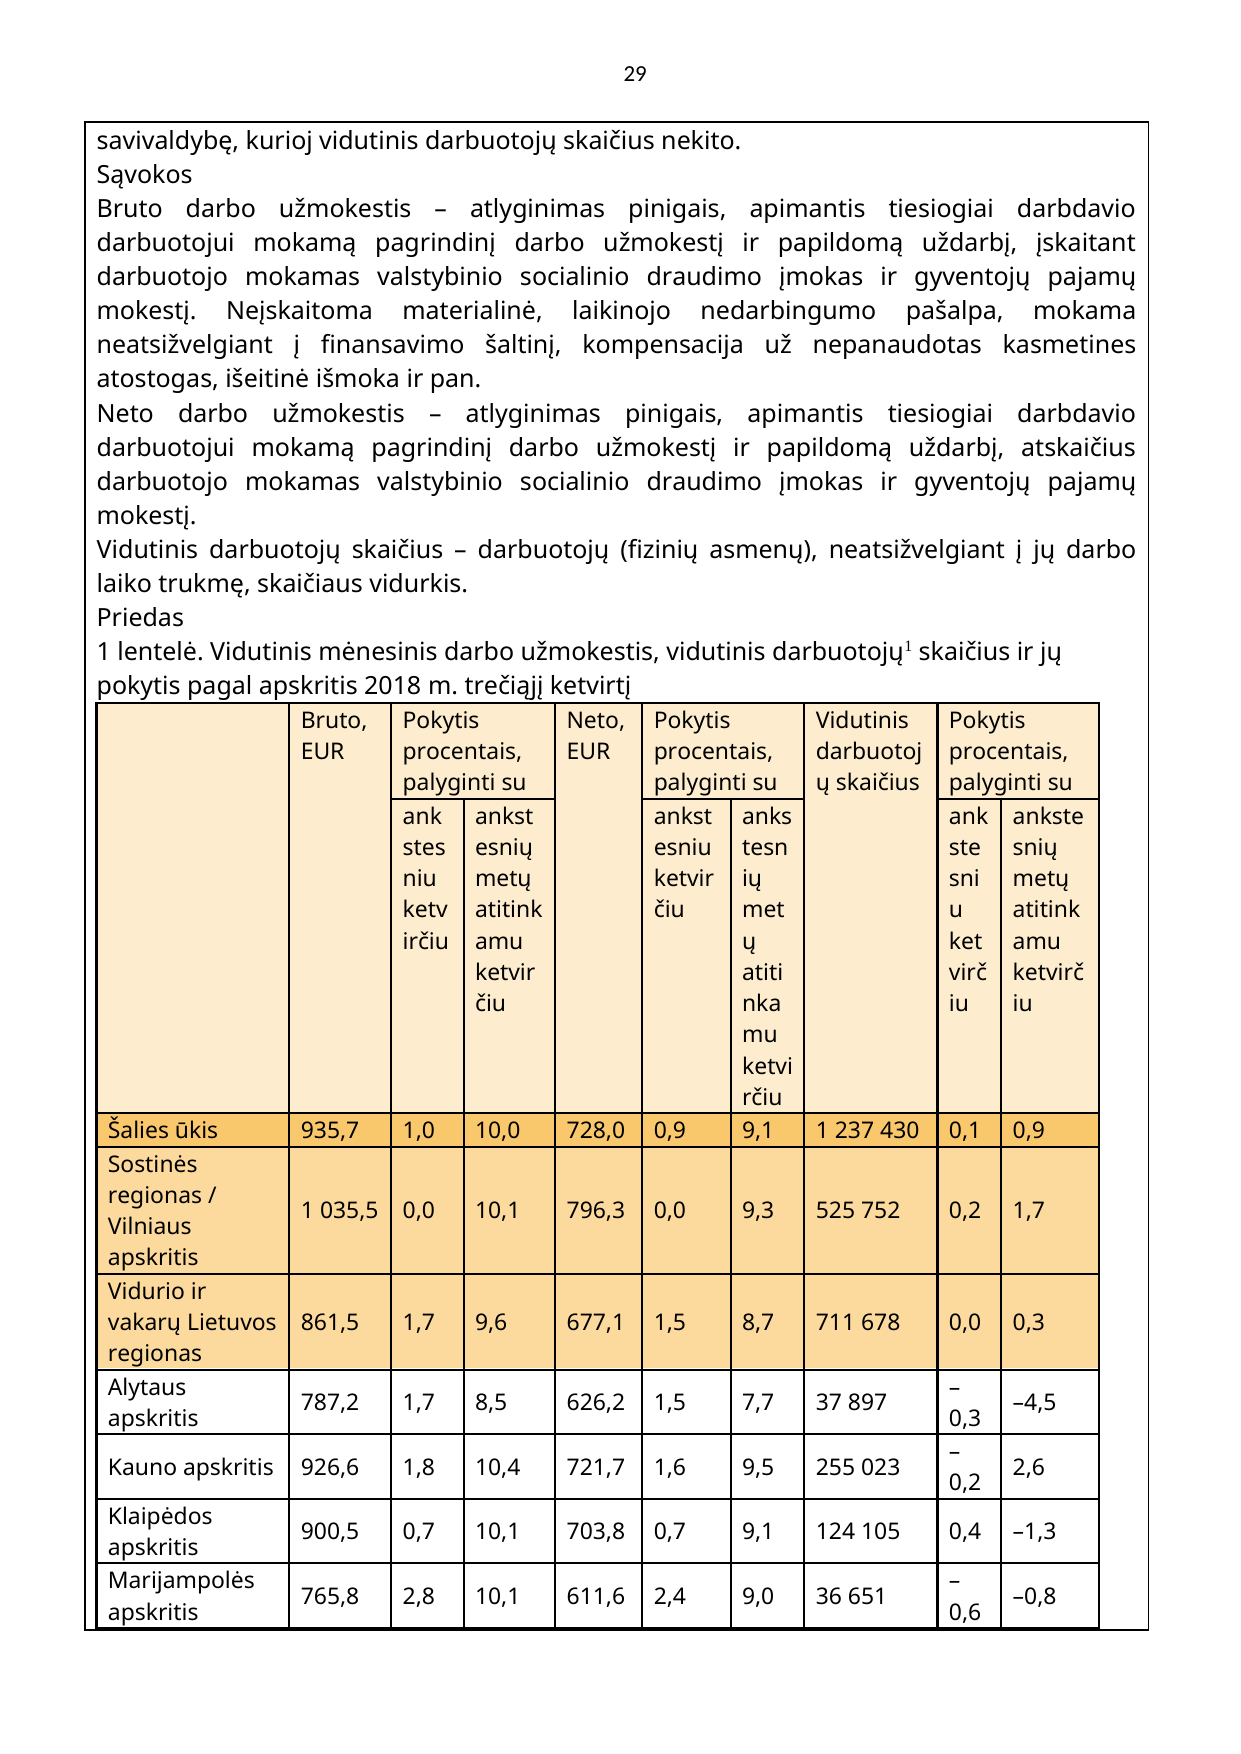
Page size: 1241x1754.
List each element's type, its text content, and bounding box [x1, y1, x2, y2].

table_cell 9,1 [732, 1500, 803, 1562]
table_cell ankstesniu ketvirčiu [392, 800, 463, 1112]
table_cell 721,7 [556, 1435, 641, 1498]
table_cell 7,7 [732, 1371, 803, 1433]
table_cell 8,7 [732, 1275, 803, 1368]
table_cell 1,7 [392, 1371, 463, 1433]
table_cell ankstesniu ketvirčiu [939, 800, 1000, 1112]
table_cell Klaipėdos apskritis [98, 1500, 288, 1562]
table_cell 9,1 [732, 1114, 803, 1146]
table_cell 1 237 430 [805, 1114, 936, 1146]
table_cell 787,2 [290, 1371, 390, 1433]
table_cell 703,8 [556, 1500, 641, 1562]
table_cell 926,6 [290, 1435, 390, 1498]
table_cell 10,1 [465, 1564, 554, 1627]
table_cell –4,5 [1002, 1371, 1098, 1433]
table_header Vidutinis darbuotojų skaičius [805, 704, 936, 1112]
table_header Pokytis procentais, palyginti su [643, 704, 803, 798]
table_cell 36 651 [805, 1564, 936, 1627]
table_cell 0,9 [643, 1114, 730, 1146]
table_cell 1,5 [643, 1371, 730, 1433]
table_cell –0,6 [939, 1564, 1000, 1627]
table_cell 677,1 [556, 1275, 641, 1368]
table_cell 37 897 [805, 1371, 936, 1433]
table_header Bruto, EUR [290, 704, 390, 1112]
table_cell 611,6 [556, 1564, 641, 1627]
table_cell 1,5 [643, 1275, 730, 1368]
table_cell 10,1 [465, 1148, 554, 1273]
table_cell 2,8 [392, 1564, 463, 1627]
table_cell 10,4 [465, 1435, 554, 1498]
table_cell ankstesniu ketvirčiu [643, 800, 730, 1112]
table_cell 711 678 [805, 1275, 936, 1368]
table_cell 900,5 [290, 1500, 390, 1562]
table_cell Šalies ūkis [98, 1114, 288, 1146]
table_cell 0,1 [939, 1114, 1000, 1146]
table_cell 0,3 [1002, 1275, 1098, 1368]
table_header [98, 704, 288, 1112]
table_cell 0,0 [939, 1275, 1000, 1368]
table_cell 1 035,5 [290, 1148, 390, 1273]
table_cell –0,3 [939, 1371, 1000, 1433]
table_cell 124 105 [805, 1500, 936, 1562]
table_cell 728,0 [556, 1114, 641, 1146]
table_cell 9,5 [732, 1435, 803, 1498]
table_cell ankstesnių metų atitinkamu ketvirčiu [1002, 800, 1098, 1112]
table_header Neto, EUR [556, 704, 641, 1112]
table_cell 765,8 [290, 1564, 390, 1627]
table_cell 525 752 [805, 1148, 936, 1273]
table_cell 0,2 [939, 1148, 1000, 1273]
table_cell 796,3 [556, 1148, 641, 1273]
table_cell –1,3 [1002, 1500, 1098, 1562]
table_cell 2,6 [1002, 1435, 1098, 1498]
table_cell 10,0 [465, 1114, 554, 1146]
table_cell ankstesnių metų atitinkamu ketvirčiu [732, 800, 803, 1112]
table_cell 1,8 [392, 1435, 463, 1498]
table_cell Alytaus apskritis [98, 1371, 288, 1433]
table_cell 1,6 [643, 1435, 730, 1498]
table_cell Kauno apskritis [98, 1435, 288, 1498]
table_cell 10,1 [465, 1500, 554, 1562]
table_cell 9,0 [732, 1564, 803, 1627]
table_cell Marijampolės apskritis [98, 1564, 288, 1627]
table_cell 2,4 [643, 1564, 730, 1627]
table_cell Sostinės regionas / Vilniaus apskritis [98, 1148, 288, 1273]
table_cell 1,7 [392, 1275, 463, 1368]
table_cell 935,7 [290, 1114, 390, 1146]
table_cell 0,0 [643, 1148, 730, 1273]
table_header Pokytis procentais, palyginti su [939, 704, 1098, 798]
table_cell ankstesnių metų atitinkamu ketvirčiu [465, 800, 554, 1112]
table_cell 9,6 [465, 1275, 554, 1368]
table_cell 0,7 [392, 1500, 463, 1562]
table_cell 0,0 [392, 1148, 463, 1273]
table_cell Vidurio ir vakarų Lietuvos regionas [98, 1275, 288, 1368]
table_cell –0,8 [1002, 1564, 1098, 1627]
table_cell 0,9 [1002, 1114, 1098, 1146]
table_cell 9,3 [732, 1148, 803, 1273]
table_cell 0,4 [939, 1500, 1000, 1562]
table_cell 255 023 [805, 1435, 936, 1498]
table_cell 861,5 [290, 1275, 390, 1368]
table_cell 9 pav. Registruotų bedarbių ir darbingo amžiaus gyventojų santykis 2011–2018 metais, proc. Šaltinis: Statistikos departamentas prie Lietuvos Respublikos Vyriausybės, 2018 Nedarbo lygis – tai bedarbių ir darbingo amžiaus gyventojų santykis. Alytaus rajone 2018 metais nedarbas sudarė 10.6 procento, kai šalies vidurkis – 8,7 procento. 2019 m. sausio 1 d. šalyje buvo registruota 154,4 tūkst. Bedarbių. Gruodžio mėnesį Užimtumo tarnybos informacinėje sistemoje buvo registruota 17,9 tūkst. darbo pasiūlymų. Į šalies klientų aptarnavimo skyrius per mėnesį kreipėsi 19,7 tūkst. darbo neturinčių asmenų. Žvelgiant į nedarbo dinamiką, situacija nuo 2013 m. gerėja ir nedarbo lygis mažėja visoje apskrityje. Nedarbo lygis, lyginant su kaimyninėmis savivaldybėmis, remiantis statistikos duomenimis 2018 m. Druskininkų savivaldybėje – 9,6 %, Lazdijų rajono savivaldybėje – 15,4 %, Varėnos rajono savivaldybėje – 10,5 %, Alytaus miesto savivaldybėje – 9,5 %. Alytaus rajono savivaldybėje labiausiai mažėjo nedarbas lyginant apskrities savivaldybes ir nuo 2016 m. (13,1 %) jis sumažėjo 18 %. 2018 m. Alytaus rajone bedarbių skaičius lyginant su 2017 m. sumažėjo 336, tai sudaro 19 %. Alytaus rajono savivaldybė yra žiedinė savivaldybė, o situaciją jos darbo rinkoje stipriai įtakoja tendencijos Alytaus miesto ūkyje ir darbo rinkoje. Bankrutavus stambiosioms Alytaus miesto pramonės įmonėms, kur dirbo nemaža dalis rajono gyventojų, jie neteko darbo. Pastaruosius keletą metų situacija Alytaus regiono darbo rinkoje, o ypač Alytaus rajone gerėja. Nedarbas Alytaus rajone mažėja didesniais tempais nei regione ir šalyje. Nedarbas Alytaus raj. savivaldybėje nuo 2018 m. pradžios sumažėjo 3,5 proc. punkto, nors ir išlieka aukštesnis už šalies vidurkį. Mažėja ilgalaikių bedarbių. Per metus jų lyginamoji dalis sumažėjo beveik 5 proc. Situacija gerėja ir dėka glaudesnio darbo biržos ir savivaldybės bendradarbiavimo, integruojant socialinės paramos gavėjus į darbo rinką. Socialinės paramos gavėjų skaičius pastaraisiais metais stipriai sumažėjo, o tai didina rajono gyventojų motyvaciją aktyviau ieškoti darbo. Alytaus rajono darbdaviai noriai naudojasi darbo biržos programomis. Kasmet į aktyvias darbo rinkos priemones nukreipiama apie 700 rajono gyventojų. Per 2018 m. užimtumo tarnyba ( buvusi darbo birža ) įdarbino - 1431 bedarbių, iš jų 1234 nuolatiniam darbui ir 197 terminuotam. Pažymėtina kad Alytaus regiono bedarbius neskatina įsidarbinti žemesnis nei vidutinis šalyje darbo užmokestis. Rajono gyventojų galimybes įsidarbinti riboja ir nuvykimo į darbą iš kaimiškų vietovių problema. Įtakos nedarbo mastui turi spartus gyventojų senėjimas ir mažėjantis darbingo amžiaus asmenų skaičius. Užimtumo tarnyboje šiuo metu registruota 270 jaunų iki 29 m. amžiaus (14,6 proc.), o vyresnių nei 50 metų - 808 (44 proc.) bedarbių. Alytaus rajono savivaldybė Šaltinis : Lietuvos užimtumo tarnyba http://uzt.lt/darbo-rinka/, 2019 4. Darbo užmokestis apskrityse ir savivaldybėse Bruto darbo užmokestis1 2018 m. trečiąjį ketvirtį daugiausia ūgtelėjo Panevėžio apskrityje. Vidutinis mėnesinis bruto darbo užmokestis šalies ūkyje (be individualiųjų įmonių) 2018 m. trečiąjį ketvirtį Sostinės regione buvo 1 035,5 EUR ir, palyginti su 2018 m. antruoju ketvirčiu, beveik nepakito (ankstesnį ketvirtį buvo 1 035 EUR), Vidurio ir vakarų Lietuvos regione bruto darbo užmokestis sudarė 861,5 EUR ir padidėjo 1,7 proc., praneša Lietuvos statistikos departamentas. Bruto darbo užmokesčio atotrūkis tarp abiejų regionų 2018 m. trečiąjį ketvirtį buvo 174 EUR (sumažėjo 14,3 EUR). Vidutinis mėnesinis bruto darbo užmokestis šalies ūkyje 2018 m. trečiąjį ketvirtį padidėjo visose apskrityse, daugiausia – 3 proc. – Panevėžio apskrityje. 2018 m. trečiąjį ketvirtį didžiausią – 1 035,5 EUR – bruto darbo užmokestį gavo Vilniaus apskrities įmonių, įstaigų ir organizacijų darbuotojai. Mažiausiai – 754 EUR – uždirbo Tauragės apskrities darbuotojai. Darbo užmokesčio padidėjimą 2018 m. trečiąjį ketvirtį lėmė sezoniškumas, didesnės darbų apimtys, nuo 2018 m. gegužės 1 d. padidintas darbo užmokestis sveikatos priežiūros įstaigų darbuotojams (gydytojams ir slaugytojams) ir kitos priežastys. Vidutinis mėnesinis neto darbo užmokestis per ketvirtį kito panašiai kaip ir bruto, labiausiai – 2,6 proc. – padidėjo Panevėžio apskrityje. Vidutinis mėnesinis bruto darbo užmokestis1 ir jo pokytis pagal apskritis 2018 m. trečiąjį ketvirtį ________________________________ 1 Be individualiųjų įmonių. Per metus labiausiai darbo užmokestis padidėjo Kauno apskrityje Per metus (2018 m. trečiąjį ketvirtį, palyginti su 2017 m. trečiuoju ketvirčiu) vidutinis mėnesinis bruto darbo užmokestis Sostinės regione augo sparčiau nei Vidurio ir vakarų Lietuvos regione (atitinkamai 10,1 ir 9,6 proc.). Vidutinis mėnesinis bruto darbo užmokestis per metus padidėjo visose apskrityse, labiausiai – 10,4 proc. – Kauno apskrityje. Kitose apskrityse vidutinis mėnesinis bruto darbo užmokestis per metus didėjo nuo 7 iki 10,1 proc. Vidutinis mėnesinis neto darbo užmokestis, palyginti su praėjusių metų trečiuoju ketvirčiu, augo visose apskrityse – nuo 6,4 iki 9,5 proc. Darbo užmokesčio augimui per metus įtakos turėjo 2018 m. sausio 1 d. padidinta minimalioji mėnesinė alga, nuo 2018 m. gegužės 1 d. padidintas darbo užmokestis sveikatos priežiūros įstaigų darbuotojams (gydytojams ir slaugytojams) ir kitos priežastys. Bruto darbo užmokestis trečiąjį ketvirtį augo beveik visose savivaldybėse Vidutinis mėnesinis bruto darbo užmokestis 2018 m. trečiąjį ketvirtį, palyginti su ankstesniu ketvirčiu, padidėjo daugumoje (54) savivaldybių – nuo 0,4 proc. iki 6,7 proc., tik Utenos rajono savivaldybėje jis beveik nepakito. Bruto darbo užmokestis sumažėjo Vilniaus miesto ir Visagino (po 0,1 proc.), Klaipėdos rajono (0,3 proc.), Jonavos rajono (1,5 proc.) ir Neringos (1,7 proc.) savivaldybėse. 2018 m. trečiąjį ketvirtį didžiausią bruto darbo užmokestį – 1 067,9 EUR – gavo Vilniaus miesto savivaldybės įmonių, įstaigų ir organizacijų darbuotojai. Šioje savivaldybėje vidutinis mėnesinis bruto darbo užmokestis 132,2 EUR viršijo šalies ūkio vidurkį. Mažiausiai (646,9 EUR) uždirbo Kalvarijos savivaldybės įmonių, įstaigų ir organizacijų darbuotojai, jų bruto darbo užmokestis buvo 1,7 karto mažesnis nei Vilniaus miesto savivaldybės (atotrūkis sudarė 421 EUR). Per metus (2018 m. trečiąjį ketvirtį, palyginti su 2017 m. trečiuoju ketvirčiu) vidutinis mėnesinis bruto darbo užmokestis padidėjo visose savivaldybėse – nuo 0,3 proc. Ignalinos rajono iki 14,7 proc. Neringos, išskyrus Pagėgių savivaldybę, kurioje vidutinis mėnesinis bruto darbo užmokestis sumažėjo 0,9 proc. Vidutinis darbuotojų skaičius trečiąjį ketvirtį daugelyje apskričių augo. Vidutinis darbuotojų skaičius šalies ūkyje 2018 m. trečiąjį ketvirtį, palyginti su 2018 m. antruoju ketvirčiu, Sostinės regione padidėjo 0,2 proc., Vidurio ir vakarų Lietuvos regione beveik nepakito, Vidutinis darbuotojų skaičius per ketvirtį išaugo 6 apskrityse nuo 0,1 iki 0,4 proc., likusiose apskrityse – sumažėjo nuo 0,2 iki 0,6 proc. 2018 m. trečiąjį ketvirtį vidutinis darbuotojų skaičius padidėjo 32 savivaldybėse – nuo 0,1 iki 15,8 proc., kitose – sumažėjo nuo 0,1 iki 1,9 proc. Raseinių savivaldybėje vidutinis darbuotojų skaičius beveik nepakito. Per metus (2018 m. trečiąjį ketvirtį, palyginti su 2017 m. trečiuoju ketvirčiu) vidutinis darbuotojų skaičius Sostinės regione išaugo 1,7 proc., Vidurio ir vakarų Lietuvos regione – 0,3 proc. Vidutinis darbuotojų skaičius per metus išaugo keturiose apskrityse (Telšių, Vilniaus, Šiaulių ir Kauno) – nuo 0,3 iki 2,6 proc., kitose apskrityse vidutinis darbuotojų skaičius sumažėjo nuo 0,6 iki 4,9 proc. Per metus vidutinis darbuotojų skaičius padidėjo 24 savivaldybėse, labiausiai – 9,2 proc. – Jurbarko rajono savivaldybėje, likusiose sumažėjo, išskyrus Panevėžio rajono savivaldybę, kurioj vidutinis darbuotojų skaičius nekito. Sąvokos Bruto darbo užmokestis – atlyginimas pinigais, apimantis tiesiogiai darbdavio darbuotojui mokamą pagrindinį darbo užmokestį ir papildomą uždarbį, įskaitant darbuotojo mokamas valstybinio socialinio draudimo įmokas ir gyventojų pajamų mokestį. Neįskaitoma materialinė, laikinojo nedarbingumo pašalpa, mokama neatsižvelgiant į finansavimo šaltinį, kompensacija už nepanaudotas kasmetines atostogas, išeitinė išmoka ir pan. Neto darbo užmokestis – atlyginimas pinigais, apimantis tiesiogiai darbdavio darbuotojui mokamą pagrindinį darbo užmokestį ir papildomą uždarbį, atskaičius darbuotojo mokamas valstybinio socialinio draudimo įmokas ir gyventojų pajamų mokestį. Vidutinis darbuotojų skaičius – darbuotojų (fizinių asmenų), neatsižvelgiant į jų darbo laiko trukmę, skaičiaus vidurkis. Priedas 1 lentelė. Vidutinis mėnesinis darbo užmokestis, vidutinis darbuotojų1 skaičius ir jų pokytis pagal apskritis 2018 m. trečiąjį ketvirtį ________________________________ 1 Be individualiųjų įmonių. 2 lentelė. Vidutinis mėnesinis darbo užmokestis, vidutinis darbuotojų1 skaičius ir jų pokytis pagal savivaldybes 2018 m. trečiąjį ketvirtį ________________________________ 1 Be individualiųjų įmonių. 2 Reikšmių eilutė surūšiuota mažėjančia tvarka. Vidutinis darbuotojų skaičius 2018 m. trečiąjį ketvirtį padidėjo Vidutinis darbuotojų skaičius šalies ūkyje 2018 m. trečiąjį ketvirtį, palyginti su antruoju, padidėjo 3,8 tūkst. (0,1 proc.). Tai lėmė padidėjęs darbuotojų skaičius beveik visose apskrityse: nuo 0,4 proc. Klaipėdos iki 0,1 proc. Tauragės. Tačiau Alytaus apskrityje vidutinis darbuotojų skaičius sumažėjo 0,3 proc. 13 pav. Vidutinis mėnesinis bruto darbo užmokestis Alytaus regiono savivaldybėse, Eur Šaltinis: Statistikos departamentas prie Lietuvos Respublikos Vyriausybės, 2018 Nepaisant spartaus darbo užmokesčio augimo, jis išlieka 3–4 kartus mažesnis nei vidutiniškai ES. Tai lemia žemas darbo našumas, vienos mažiausių ES vienetinės darbo sąnaudos, žemas kainų lygis. Alytaus rajono savivaldybėje vidutinis mėnesinis bruto darbo užmokestis 2018 m. III ketv. buvo 779 Eur, t. y. 84 Eur (12 proc.) daugiau negu 2017 m., tačiau 72 Eur mažiau negu Lietuvos vidurkis 2017 metais. Lyginant visas Alytaus regiono savivaldybes, akivaizdžiai pastebima, kad už Alytaus rajone dirbančius darbuotojus mažiau uždirbo Lazdijų ir Varėnos rajonuose ir Druskininkuose dirbantys asmenys (žr. 13 pav.). Ta pati tendencija išlieka ir 2018 m. III ketvirtyje. 5. Socialinė apsauga. Siekiant sudaryti sąlygas asmeniui (šeimai) ugdyti ir stiprinti gebėjimus ir galimybes savarankiškai spręsti savo socialines problemas, palaikyti socialinius ryšius su visuomene, taip pat padėti įveikti socialinę atskirtį, savivaldybė vykdo valstybines (valstybės perduotas savivaldybėms) ir savarankiškąsias savivaldybės socialinės paramos funkcijas: skiriant ir mokant įvairias socialines išmokas bei organizuojant socialinių paslaugų teikimą. 2018 m. socialinei paramai skirta 8,4 mln. Eur. Socialinės išmokos. 2018 metais išmokėta 7,3 mln. Eur įvairių socialinių išmokų 4465 asmenų. Daugiausia lėšų skirta šalpos išmokų gavėjams (3,5 mln. Eur) ir išmokoms vaikams (2,3 mln. Eur) . Vienkartinė piniginė parama. 2018 metais iš savivaldybės biudžeto lėšų 128,1 tūkst. Eur skirta šeimoms, dėl įvairių priežasčių (gaisro, stichinės nelaimės, ligos ir pan.) patekusioms į sunkią materialinę padėtį. Piniginė parama, atsižvelgiant į savivaldybės ir seniūnijų Piniginės socialinės paramos teikimo komisijų siūlymus, suteikta 798 šeimoms. Buvo remiami ir gerai besimokantys rajono studentai bei mokiniai. 2018 m. paramą gavo 19 aukštosiose bei profesinėse mokyklose besimokantys jaunuoliai. Iš viso studentams ir mokiniams išmokėta 7 tūkst. Eur. Socialinės paslaugos 5 lentelė Duomenys apie suteiktas socialines paslaugas 2018 metais 2018 m. socialinės paslaugos suteiktos 4893 asmenims, išlaidos 1,1 mln. Eur. Daugiausia lėšų (569,9 tūkst. Eur) panaudota senyvo amžiaus asmenų ir neįgaliųjų socialinei globai stacionariose socialinės globos įstaigose, t. y. Miroslavo globos namuose, Pivašiūnų globos namuose, Rumbonių parapijos grupinio gyvenimo namuose, kitų savivaldybių ar valstybės globos namuose, finansuoti. Šiose įstaigose 2018 m. gyveno ir gavo socialinės globos paslaugas 138 asmenys. 86 senyvo amžiaus asmenims bei neįgaliesiems buvo teikiamos socialinės priežiūros paslaugos ir integrali pagalba (dienos socialinė globa ir slauga) jų namuose. Išlaidos pagalbai į namus ir integraliai pagalbai 104,6 tūkst. Eur. 54 rajono žmonės su negalia pasinaudojo specialaus transporto paslaugomis. Jie buvo vežami į gydymo, reabilitacijos įstaigas, kultūros, sporto renginius. Alytaus rajone vykdoma Būsto pritaikymo žmonėms su negalia programa. 2018 m. būstai pritaikyti 6 neįgaliems rajono gyventojams. Šiam tikslui skirta 18,7 tūkst. Eur (13,8 tūkst. Eur iš valstybės biudžeto, 4,9 tūkst. Eur iš savivaldybės biudžetų lėšų). Neįgalieji, turintys specialiųjų poreikių, buvo aprūpinti techninės pagalbos priemonėmis. 2018 m. tokia pagalba buvo suteikta 46 asmenims. Šeimoms, patyrusioms socialinę riziką, teikiamos socialinės priežiūros paslaugos. 2018 m. socialinės paslaugos suteiktos 123 šeimoms. Įgyvendindama Europos pagalbos labiausiai skurstantiems asmenims fondo nuostatas, savivaldybės administracija organizavo maisto produktų išdalijimą labiausiai nepasiturintiems asmenims. Paramą maisto produktais gavo 3216 rajono gyventojų. Savivaldybės administracija vykdo socialinės reabilitacijos paslaugų neįgaliesiems bendruomenėje projektų (toliau – projektai) administravimo funkciją. 2018 metais savivaldybės administracija organizavo projektų vertinimą bei atranką, skyrė lėšų ir finansavo projektus, kontroliavo projektų įgyvendinimą. Finansuoti 4 projektai, projektams įgyvendinti skirta 49,3 tūkst. Eur (41,1 tūkst. Eur valstybės biudžeto lėšos, 8,2 tūkst. Eur savivaldybės biudžeto lėšos). 2018 m. Alytaus rajono savivaldybės biudžeto lėšomis organizuotos asmeninės higienos ir priežiūros (dušo, skalbimo) paslaugos. Šias paslaugas rajono gyventojams teikė 13 vietos bendruomenių, paslaugomis pasinaudojo 895 asmenys, neturintys galimybių savo namuose naudotis dušu ir (ar) skalbykle. Šiam tikslui panaudota 27,5 tūkst. Eur savivaldybės biudžeto lėšų. 6. Sveikatos apsauga. Siekiant užtikrinti kokybišką Alytaus rajono savivaldybės gyventojų asmens ir visuomenės sveikatos priežiūrą, sveikatos politikos įgyvendinimas vykdomas savivaldybės lygiu. Siekiama efektyviai formuoti sveikatos priežiūros sistemą, gerinant sveikatos priežiūros paslaugų praeinamumą, kokybę ir pacientų saugą, tikslingai paskirstant lėšas asmens ir visuomenės sveikatos priežiūrai, siekiant mažinti sveikatos netolygumus rajone. Pagrindiniai tikslai – gyventojų sveikatos stiprinimas, mirtingumo mažinimas, gyvenimo kokybės gerinimas ir sveikatos santykių teisumas. Visi gyventojai turi teisę siekti kuo aukštesnio savo sveikatos lygio, tiesiogiai įtakojančio ne tik individo, bet ir artimos aplinkos ir net valstybės gerbuvį. Be galo svarbu mažinti išvengiamo mirtingumo (mirtingumą, nulemtą ligų ar būklių, kurių galima išvengti) mąstus, taikant žinomas ir efektyvias prevencines, diagnostikos ir / ar gydymo priemones, kurios kasmet tobulėja. Visuomenės sveikatos stebėsenos duomenys leidžia stebėti, kokia esama gyventojų sveikatos ir sveikatą lemiančių veiksnių situacija savivaldybėje, įvertinant ją, Lietuvos sveikatos programos tikslų ir uždavinių įgyvendinimo kontekste, ir kokių intervencijų / priemonių reikia imtis, siekiant stiprinti savivaldybės gyventojų sveikatą ir mažinti sveikatos netolygumus. Pagrindinių rodiklių sąrašo analizė ir interpretavimas („Šviesoforo“kūrimas) kasmet atliekamas lyginant praėjusių metų Alytaus rajono savivaldybės gyventojų sveikatos stebesenos rodiklius su Lietuvos vidurkiu. 2017 m. duomenimis, didžioji dauguma visuomenės sveikatos stebėsenos rodiklių atitiko Lietuvos vidurkį, t. y. nepateko į savivaldybių dešimtuką, kuriose fiksuojama prasčiausia stebimo rodiklio situacija tarp visų Lietuvos savivaldybių. Lyginant su praėjusiais metais, pailgėjo vidutinė tikėtina gyvenimo trukmė, sumažėjo mirtingumas dėl išorinių priežasčių, kraujotakos sistemos ligų ir piktybinių navikų, didesnė tikslinės grupės gyventojų dalis pasinaudojo galimybe dalyvauti prevencinėse programose. 2017 m. savivaldybės teritorijoje veiklą tęsė pirminio lygio asmens sveikatos priežiūros paslaugas teikianti viešoji įstaiga Alytaus rajono pirminės sveikatos priežiūros centras, visuomenės sveikatos priežiūros paslaugas teikianti savivaldybės biudžetinė įstaiga Alytaus rajono visuomenės sveikatos biuras bei skubiosios medicinos paslaugas teikianti VšĮ Alytaus rajono greitosios pagalbos stotis, buvo teikiamos kitos iš savivaldybės biudžeto finansuojamos paslaugos. Asmens sveikatos priežiūros įstaigos sutarties pagrindu finansuojamos iš Privalomojo sveikatos draudimo fondo (PSDF). Vadovaujantis Vilniaus teritorinės ligonių kasos duomenimis, prisirašiusiųjų prie savivaldybės gydymo įstaigų (viešųjų Alytaus rajono savivaldybės ir privačios įstaigos „Disolis“) gyventojų skaičius 2018-11-30 dienos duomenimis – 19 422 asmenys. 2017 m. į Alytaus rajono savivaldybės greitosios medicinos pagalbos stotį medicininės pagalbos kreipėsi 22 150 pacientai. Vidutinis kreipimųsi rodiklis – 61 kvietimas per parą. Iš viso 1000-čiui Alytaus miesto bei Alytaus ir Lazdijų rajonų gyventojų teko 224 kvietimai (2016 m. – 241 kvietimai). Už svarbiausią rodiklį vertinant GMP veiklą, t. y. operatyvumą (operatyvumas – laikas nuo kvietimo užregistravimo iki pirmosios medicinos pagalbos teikimo pradžios, GMP darbuotojams atvykus pas pacientą), 2017 m. budinčios brigados buvo skatinamos vienkartinėmis išmokomis už gerus darbo rezultatus. 2017 m. įsigyti trys defibriliatoriai. Siekiant gerinti asmens sveikatos priežiūros paslaugų kokybę ir prieinamumą 2017 metais buvo baigtas renovuoti VšĮ PSPC Daugų ambulatorijos pastatas Dauguose, kuriame atliktas einamasis remontas. Atnaujinus ambulatorijos erdves tikimasi pagerinti ambulatorinių paslaugų apimtis, kokybę, efektyvumą ir prieinamumą Daugų seniūnijos gyventojams bei pagerinti medicinos personalo darbo sąlygas. 2017 metų Alytaus rajono savivaldybės pirminės sveikatos priežiūros centras tęsė vykdyti projektą „Integrali pagalba į namus Alytaus rajone“, kurio tikslas teikti integralios pagalbos, t. y. slaugos ir socialinių paslaugų visumos paslaugas namuose. Teikiant šias paslaugas asmeniui tenkinami slaugos ir socialinių paslaugų poreikiai, teikiama nuolatinė kompleksinė specialistų pagalba ir priežiūra. Integrali pagalba teikiama komandos principu, kurią sudaro: socialinis darbuotojas ir jo padėjėjai, slaugytojas ir jo padėjėjai, masažistas, kineziterapeutas, ergoterapeutas. Kokybiškos visuomenės sveikatos priežiūros paslaugos visų amžiaus grupių rajono gyventojams, kaip ir ankstesniais metais, teikiamos per Alytaus rajono savivaldybės visuomenės sveikatos biurą, kuris įgyvendina savivaldybės savarankiškas ir valstybines visuomenės sveikatos priežiūros funkcijas pagal šalyje ir savivaldybėje nustatytus ir patvirtintus visuomenės sveikatos priežiūros prioritetus, tikslus ir uždavinius. Visuomenės sveikatos biuras rūpinasi gyventojų sveikata, propaguoja sveikos gyvensenos įgūdžius, moko gyventojus vertinti rizikos veiksnius, teikia informaciją apie prevencines priemones ir jų pritaikymo galimybes, siekia mažinti sergamumą (ypač lėtinių neinfekcinių, užkrečiamųjų ligų profilaktikai) bei didinti fizinį aktyvumą. 2017 m. biuras įgyvendino įvairias visuomenės sveikatos mokymo / ugdymo bei konsultacijų priemones, kurios buvo pritaikytos daugiau nei 20 tūkst. kartų. Alytaus rajono savivaldybės visuomenės sveikatos biuras kartu su partneriais (Lazdijų rajono, Druskininkų savivaldybės visuomenės sveikatos biurais, Kalvarijos savivaldybės administracija) įgyvendino projektą „Sveikatos priežiūros paslaugų teikimo mokyklose ir ikimokyklinio ugdymo įstaigose gerinimas Lazdijų rajono, Druskininkų, Alytaus rajono ir Kalvarijos savivaldybėse“, pagal kurį buvo atnaujinti bei aprūpinti veiklai reikalingomis priemonėmis septyni Alytaus rajono ugdymo įstaigose (visose gimnazijose bei Simno žemės ūkio mokykloje) esantys visuomenės sveikatos priežiūros kabinetai. Keturiuose sveikatos kabinetuose buvo atlikti remonto darbai, visi septyni aprūpinti baldais, biuro įranga, sveikatos rizikos veiksnių vertinimo priemonėmis. Įgyvendinus šį projektą biuro kolektyvo vizija skleisti sveikatos žinias praktiškai rodant, o ne remiantis tik teorinėmis žiniomis, buvo realizuota: visi sveikatos kabinetai buvo aprūpinti sveikatos mokymo priemonėmis, kurios sveikatos mokymo procesą padarė patrauklesnį, įdomesnį ir labiau prieinamą. Siekiant kuo arčiau prie asmens priartinti paslaugas, kurios padeda psichologinių krizių atvejais, 2016 metų pabaigoje Savivaldybės taryba pritarė psichosocialinės pagalbos specialistų (psichologų ir socialinių darbuotojų) etatų steigimui Visuomenės sveikatos biure. 2017 m. įdarbintas psichologas, teikiantis konsultacines paslaugas problemų turintiems įvairių amžiaus grupių rajono gyventojams pačioje įstaigoje ir išvažiuojamuose susitikimuose (seniūnijose, mokyklose). Kitos sveikatos priežiūros programos ir paslaugos Visuomenės sveikatos rėmimo specialioji programa Viena iš savivaldybės savarankiškųjų funkcijų – savivaldybės visuomenės sveikatos specialiosios rėmimo programos rengimas ir įgyvendinimas. 2017 metais siekiant tikslingai, kryptingai organizuoti ir užtikrinti visuomenės sveikatos specialiosios rėmimo programos vykdymą, pagal šią programą, sutarties pagrindu, tarp projekto vykdytojų ir savivaldybės administracijos direktoriaus, buvo finansuota 10 projektų. Projektai įvairiapusiai, apimantys visas gyventojų grupes, įvairūs pagal veiklas ir vykdymo būdus, atitinka vertinimo kriterijus ir savivaldybės prioritetines sveikatos kryptis: vaikų ir jaunimo sveikata, lėtinių neinfekcinių ligų ir traumų prevencija, sveikos mitybos ugdymas, fizinio aktyvumo skatinimas, psichinės sveikatos gerinimas. Visi projektų vykdytojai projektams skirtas lėšas įsisavino, užsibrėžtus vertinimo kriterijus įvykdė sėkmingai. Dantų protezavimo paslaugos teikimas Gyventojams nemokama dantų protezavimo paslauga kompensuojama teisės aktais nustatyta tvarka iš privalomojo sveikatos draudimo fondo, tačiau eilėje reikia laukti vidutiniškai 3,5 metų. Siekiant sumažinti gyventojų, laukiančių dantų protezavimo paslaugų eilę 2017 metais buvo skiriami papildomi asignavimai dantų protezavimo paslaugoms suteikti. Protezavimo protezavimo paslauga pasinaudojo 34 Alytaus rajono savivaldybės gyventojai. Priklausomybių mažinimo programa Toliau sėkmingai įgyvendinama Alytaus rajono savivaldybės priklausomybių mažinimo programa, kurios pagrindinis tikslas – padidinti savivaldybės gyventojų galimybes gydytis nuo priklausomybės ligų. Kasmet programa pasinaudoja apie 50-60 asmenų. Visiems programos dalyviams buvo suteiktos paslaugos dėl priklausomybės alkoholiui. Bendromis medikų, socialinių darbuotojų, bendruomenių narių ir programos dalyvių bei jų šeimų narių pastangomis per penkerius programos vykdymo metus daugiau nei trisdešimčiai programos dalyvių pavyko pasiekti teigiamų pokyčių jų gyvenime: įsidarbinta arba neprarastas darbas, pagerintos buities sąlygos, nekeliami vaikų priežiūros apribojimo klausimai ir pan. Visų metų atkryčių dinamika – iki 40 proc. 14 pav. Priklausomybių mažinimo programos dalyvių pasiskirstymas pagal lytį ir šeimyninę padėtį Užtikrinant kokybiškas ir gyventojams prieinamas sveikatos priežiūros paslaugas savivaldybėje taip pat buvo vykdomos triukšmo prevencijos priemonės, maudyklų stebėsena, koordinuojamas tarpinstitucinis bendradarbiavimas, aktyviai dalyvaujama skleidžiant tikslinę informaciją savivaldybės gyventojams tiek asmens, tiek ir visuomenės sveikatos apsaugos srityse. Vienas iš pagrindinių rodiklių, apibūdinančių šalies ar regiono sveikatos sistemos būklę, yra vidutinė gyvenimo trukmė. Tai rodiklis, parodantis bendrą rizikos veiksnių poveikį, ligų paplitimą, intervencijų ir gydymo veiksmingumą. Šis rodiklis apskaičiuojamas naudojant gyvenimo lenteles, kuriose pateiktas mirtingumas tam tikrame amžiuje. 2017 m. vidutinė tikėtina (vyrų ir moterų bendrai) gyvenimo trukmė Alytaus apskrityje buvo 75,36 metai ir atitiko Lietuvos vidurkį, kuris buvo 75,69 metai. 2012–2017 metų laikotarpiu vidutinė tikėtina gyvenimo trukmė Alytaus apskrityje 2017 m. pailgėjo 1,5 metų ( 1 pav.). 15 pav. Vidutinės tikėtinos gyvenimo trukmės pokytis Alytaus apskrityje 2012–2017 metais Šaltinis: Lietuvos statistikos departamentas Lietuvos gyventojų mirties priežasčių struktūra jau daugelį metų išlieka nepakitusi. Trys pagrindinės mirties priežastys – kraujotakos sistemos ligos, piktybiniai navikai ir išorinės mirties priežastys, 2017 m. sudarė 83 proc. Lietuvoje visų mirties priežasčių, 87,2 proc. – Alytaus rajone. Daugiausia Alytaus rajono gyventojų (278 asm.), kaip ir praėjusiais, 2017 metais, mirė nuo kraujotakos sistemos ligų. Tai sudarė daugiau nei pusę, 62,3 proc. visų mirties atvejų. Dėl šios sistemos ligų mirė 110 vyrų ir 168 moterys. Abiejų lyčių tarpe mirtys dėl kraujotakos sistemos ligų sudarė didžiausią dalį visų mirčių struktūroje. Siekiant mažinti mirtingumą dėl pagrindinių mirties priežasčių, gerinti gyventojų sveikatos rodiklius būtina užtikrinti visuomenės sveikatos paslaugų prieinamumą, toliau aktyviai didinti gyventojų informuotumą sveikatos stiprinimo srityse. 7. Kultūra. Siekiama gerinti gyventojų informacinį, kultūrinį aptarnavimą, išsaugoti ir plačiau panaudoti regiono kultūrinį savitumą, užtikrinant kultūros įstaigų veiklą, ugdyti visuomenės kultūrinį, pilietinį bei visuomeninį aktyvumą, tradicinės religinės bendruomenės skatinimas, formuoti ir įgyvendinti savivaldybės kultūros politiką bei atlikti visus veiksmus, susijusius su savivaldybės teigiamo įvaizdžio formavimu. Kultūros projektų finansavimui skirta 52 000 Eur (svarbiausiems bei tradiciniams rajono renginiams, valstybinėms ir kalendorinėms datoms pažymėti, meno mėgėjų kolektyvams skatinti, leidybai).  Įgarsintas 103 rajono renginys. Naudota savivaldybės lauko mobili garso ir šviesos technika, mobili scena – 9 renginiuose.  Kuruota, koordinuota Alytaus rajono savivaldybės kultūros centro, viešosios bibliotekos veikla, rajoninės šventės, renginiai, parodos, tautodailininkų, amatininkų parodos-m  mugės. 6 lentelė Alytaus rajono savivaldybės kultūros centro veikla Alytaus rajono savivaldybės kultūros centro skyriai be Savivaldybės tarybos skirtų lėšų, vykdydami veiklą, surinko specialiųjų lėšų, rado rėmėjų. 1 lentelė Alytaus rajono savivaldybės kultūros centro specialiosios lėšos 2018 m. 2 lentelė 2018 m. Alytaus rajono viešosios bibliotekos veikla 3 lentelė Viešosios bibliotekos lėšos Bibliotekose buvo organizuojamos edukacinės popietės, teminiai vakarai, spaudinių kūrybos darbų parodos, viktorinos, konkursai, susitikimai, garsiniai skaitymai. Iš viso suorganizuota 1178 renginiai, iš jų 624 vaizdiniai (parodos). Nacionalinės Lietuvos bibliotekų savaitės metu vyko daugiau kaip 15 renginių. Alytaus rajono savivaldybės viešojoje bibliotekoje vyko interaktyvios literatūrinės viktorinos „Knyggraužiukas“ pristatymas. Daugų filiale vyko Algimanto Zubavičiaus knygos „Ichtiologo užrašai“ pristatymas. Kančėnų filialas skaitytojus pakvietė į įvairiakalbius K. Donelaičio „Metų“ skaitymus „Aš skaityti nepaliauju..“. VB ir filialuose vyko akcijos „Padovanok naują knygą bibliotekai“, knygų keitimosi akcija „Biblioteka-skaitytojas – skaitytojas-biblioteka“, „Aklas pasimatymas su knyga“ ir kt. Nuo birželio 15 d. vyko jau trečius metus penkių didžiųjų apskričių bibliotekų, Lietuvos aklųjų bibliotekos bei Apskričių viešųjų bibliotekų asociacijos organizuojamos nuotaikingos „Skaitymo iššūkio“ varžytuvės. Jose dalyvauti buvo kviečiami ne tik didžiųjų miestų, bet ir rajonų, miestelių bei kaimų skaitytojai, pasiryžę įveikti 5 su knygų skaitymu susijusias užduotis. Akcijos organizatoriai „Skaitymo iššūkio“ metu siekė paskatinti gyventojus apsilankyti bibliotekose, sužadinti norą laikyti rankose knygą bei visapusiškai domėtis skaitymo kultūra. Šiais metais buvo sulaukta dvigubai didesnio dalyvių skaičiaus – 8999, dar labiau džiugina tai, jog buvo dvigubai daugiau nei 2017 metais įveikusių visas užduotis skaitytojų – 3553. Skaitymo iššūkio dalyviai perskaitė 26 530 knygų. VB ir jos filialai aktyviai įsitraukė į „Skaitymo iššūkio“ varžytuves ir subūrė tikrai dideles skaitančiųjų gretas. Kaip praėjusiais, taip ir šiais metais puikiai pasirodė Alytaus rajono savivaldybės viešoji biblioteka, tarp iššūkyje dalyvavusių 68 bibliotekų ir jų filialų užėmusi garbingą antrą vietą, o tarp 14 Vilniaus regiono bibliotekų ir jų filialų – pirmą. 449 rajono viešosios bibliotekos ir jos filialų skaitytojai per 3 akcijos mėnesius perskaitė 2 091 knygą ir nuo pirmą vietą užėmusios Jonavos rajono viešosios bibliotekos atsiliko tik 249 knygomis. 2018 m. rajono viešojoje bibliotekoje pristatyta Laimos Ziminskienės floristinių paveikslų-koliažų paroda, skirta Lietuvos valstybės atkūrimo 100-mečiui. Pavasarį vyko vienuoliktasis Nacionalinis diktantas, kurį rašė bibliotekininkai, skaitytojai ir Alytaus rajono savivaldybės darbuotojai. Rajono viešosios bibliotekos ir filialų skaitytojai dalyvavo gerumo akcijoje „Spalvotas pavasaris“, kurios metu surinkta ir padovanota onkologinėmis ligomis sergantiems ligoniams per 200 įvairiausių megztų ir nertų drabužėlių. Dauguose vyko IV-asis poezijos festivalis „Laukinės vaivorykštės 2018“ /Onės Baliukonės 70-mečiui/, kuriame dalyvavo poetai Marius Burokas, Ilzė Butkutė, Gintautas Dabrišius ir Albinas Galinis. Susirinkusiems koncertavo Simno kultūros centro muzikinis ansamblis „Flaya“. Birželio mėnesį rajono viešojoje bibliotekoje vyko filosofo, politologo, vertėjo, profesoriaus, visuomenės veikėjo, humanitarinių mokslų daktaro Vytauto Radžvilo knygos „Kiek kartų gali atgimti tauta?“ pristatymas. Metų pabaigoje VB surengė susitikimą su rašytoju, publicistu, filosofu, Sąjūdžio pirmeiviu Arvydu Juozaičiu. Renginio metu buvo pristatyta autoriaus knyga „Tėvynės tuštėjimo metas“. 2018 m. Daugų bibliotekoje svečiavosi Klaipėdos Ievos Simonaitytės viešosios bibliotekos bibliotekininkes su unikaliu žaidimu „Knygosūkis“. Alovės biblioteka kartu su Alovės bendruomene „Susiedai“ suorganizavo Trijų Karalių šventę. Šventėje dalyvavo Alytaus r. meras Algirdas Vrubliauskas, Alovės klebonas monsinjoras Stanislovas Stankevičius, seniūnė I. Stenionienė, Alovės ir Venciūnų bendruomenių vadovai ir nariai. Biblioteka šiam renginiui paruošė kalvio Valdo Valentinavičiaus kryžių – saulučių parodą, kuri nepaprastai papuošė salę, organizavo susitikimą su kalviu. Įspūdingi kalvio darbai sulaukė didelio susidomėjimo. Lapkričio mėnesį Krokialaukio bibliotekos iniciatyva lankėsi „Misija Sibiras‘ 18“ dalyvis Domas Zenkevičius. Jis gimnazistams papasakojo apie jau tryliktus metus vykdomą projektą „Misija Sibiras“, kurio tikslas – sutvarkyti mūsų tautiečių trėmimų vietas, apleistas kapines, pastatyti atminimo simbolius – lietuviškomis kryždirbystės tradicijomis puoštus kryžius žuvusiems lietuviams Sibire, surasti ir pabendrauti su ten tebegyvenančiais tautiečiais ar jų atžalomis. SVB suorganizuoti 529 renginiai vaikams. T. y. 50 renginių daugiau, lyginant su 2017 metais. Iš jų 65 kompleksiniai, 249 žodiniai ir 218 vaizdiniai renginiai. Balandžio 6 d. Butrimonių kultūros namuose vyko atviras renginys-kūrybinės dirbtuvės „Nerk į meną - 2018“. Šio renginio organizatoriai Alytaus rajono savivaldybės viešosios bibliotekos Butrimonių filialas ir Butrimonių gimnazija. Siekti pritraukti į šiuolaikinį kultūrinį vyksmą kuo daugiau vaikų bei jaunimo, plėsti jų pasaulėžiūrą, ugdyti jaunų žmonių kūrybinius gebėjimus – tai tikslas, kuris buvo numatytas ir pateikiant Alytaus r. savivaldybės viešosios bibliotekos Butrimonių filialo projektą Lietuvos Respublikos kultūros ministerijai dėl „Kūrybinių dirbtuvių“ Butrimonyse. Praniūnų biblioteka įgyvendindama projektą „Kūrybiškas laisvalaikis“, rugpjūčio mėnesį dienomis organizavo tris edukacines popietes bendruomenės vaikams. Visus tris užsiėmimus vedė lėlių kūrėja Rasa Benedikienė. Projektas „Kūrybiškas laisvalaikis“ buvo įgyvendinamas Alytaus rajono savivaldybės vaikų užimtumo projekto lėšomis. Rugsėjo mėnesį Krokialaukio biblioteka sulaukė svečių iš Lietuvos aklųjų bibliotekos. LAB Informacijos išteklių centro vadovė Dalia Balčytytė su kolegomis surengė du edukacinius užsiėmimus: „Sukurk atviruką nematančiam draugui“, skirtą pradinių klasių mokiniams, ir biblioterapinį užsiėmimą vyresnių klasių gimnazistams „Kaip aš priimu „kitokį“ nei aš?“ Technologiniai veiksniai. Į gamybą orientuotos inovacinės veiklos efektyvumą labiausiai lemia technologiniai pasikeitimai, kurie nuolat vyksta išorinėje aplinkoje. Neįvertinus minėto veiksnio, inovacinės veiklos rezultatas gali tapti nekonkurentiškas. Pabrėžtina ir tai, kad itin daug reikšmės inovacinei veiklai turi intelektinis potencialas – informacija. Plinta daugybė esamų ir vis naujai atsirandančių kanalų, padeda laiku ir deramai įvertinti technologinius veiksnius (naujos technologijos, medžiagos, technika). Nesugebėti laiku reaguoti į nuolat vykstančius pasikeitimus inovacinei veiklai gali būti pražūtinga. Ilgalaikėje perspektyvoje svarbiausias ir patikimiausias Lietuvos ekonomikos augimo šaltinis yra žinios, technologijos ir žmonių ištekliai. Tokią išvadą lemia dvi priežastys. Pirma, Lietuvos vietinė rinka yra labai maža, o jos tradicinių produktų eksporto rinkos taip pat yra ribotos arba jose yra stipri konkurencija. Dėl šios priežasties, eksporto nevykdančios įmonės, šiuo, globalinės krizės laikotarpiu susidūrė su itin didelėmis problemomis ir dauguma jų priverstos bankrutuoti arba reorganizuoti savo veiklą. Antra, Lietuvoje jau senokai pasibaigė periodas, kai verslo įmonės galėjo palyginti nesunkiai, gaminant standartinius produktus, be didesnių pastangų ar taikant gana elementarius verslo organizavimo metodus gauti pelną. Šiuo sunkiu periodu, kai ekonomikos nuosmukis pasiekė apogėjų, siekiant sėkmingai plėtoti ir vystyti verslą, jau reikia išsiugdyti tokias kokybes, kurios siejasi su sėkmingos konkurencijos veiksniais. Norint įsitvirtinti naujose rinkose, Lietuvai reikia naujų technologijų ir inovacijų. Pagrindinės Alytaus rajono problemos – didžiųjų įmonių žlugimas. Vietoj žlugusių didžiųjų įmonių kūrėsi smulkusis ir vidutinis verslas. Didžioji dalis Alytaus rajono įmonių stengėsi vykdyti inovacines veiklas: kūrė naujus ir tobulino esamus produktus, diegė naujas ir modernias technologijas, pažangius vadybos metodus, kokybės valdymo sistemas. Dalis įmonių ir toliau planuoja investuoti į inovacijų diegimą. Pagrindinis veiksnys, skatinantis inovacijų diegimą versle, – išaugęs įmonės konkurencinis pranašumas, kuris suteikia stiprų pagrindą sparčiai inovacijų plėtrai, kad inovacinių projektų inicijavimas susijęs su įmonės ateities vizija ir ilgalaikiais tikslais, taip pat manoma, kad inovacijų diegimas išgelbės įmonę nuo gresiančios krizės. Viena iš didžiausių kliūčių, su kuriomis tenka susidurti naujus produktus ir procesus diegiančioms įmonėms – didelės investicijos ir per mažas inovacijų finansavimas. Priežastis – didelės išlaidos ir ekonominė naujovių diegimo rizika, ilgas inovacijų atsipirkimo laikas ir tinkamų lėšų šaltinių stoka. Kitas svarbus veiksnys – aukštos kvalifikacijos darbuotojų trūkumas. Alytaus miesto įmonių tyrimas parodė, kad inovacijų plėtrą stabdo tinkamos srities ir kvalifikacijos specialistų stygius arba prastokas jų parengimas. Žema verslininkų kvalifikacija ir aktyvumas dalyvaujant inovacinėje veikloje – viena aktualiausių inovacijų valdymo problemų. Įmonėms trūksta informacijos inovacijų klausimais. Daugelis įmonių susiduria su problema ieškodamos naujų technologijų, partnerių, kurie galėtų finansuoti naujų produktų ar paslaugų kūrimą. Daugelį gamybos atnaujinimo ir modernizavimo klausimų įmonės sprendžia neturėdamos pakankamai informacijos ir vadybinio pasirengimo, naudojant tokias priemones kaip verslininkų informatyvumo didinimas apie naujas verslo galimybes vietinėse ir tarptautinėse rinkose, apie galimus partnerius, viešųjų pirkimų bei kooperacijos su didesnėmis įmonėmis galimybes, technologines ir kitas inovacijas, finansavimo galimybes. Alytaus rajono savivaldybėje taip pat diegiamos naujausios technologijos, įdiegus jas pagerės savivaldybės administracijos vidaus administravimo ir valdymo tobulinimas. Įgyvendintas projektas yra pakankamai inovatyvus – programiniai sprendiniai pritaikomi konkretiems Alytaus rajono savivaldybės poreikiams. Programiniai sprendiniai sukurti taip, kad bus palikta nuolatinio tobulinimo galimybė – keičiantis įstatymams, savivaldybės valdymo struktūrai ar, paprasčiausiai, pagal savivaldybės darbuotojų poreikius ir pastabas, bus galima įterpti naujus modulius arba atnaujinti senus. Pagrindinė projekto pridėtinė vertė – nuolatinis tobulinimas ir lankstus reagavimas į besikeičiančią situaciją. Įgyvendinami projektai skirti įtraukti gyventojus į demokratijos procesus. Alytaus rajono savivaldybės administracija el. demokratijos priemonėmis siekia remti elektroninių sistemų, leidžiančių reikšti pilietinę nuomonę įvairiais valstybiniais ar regioniniais klausimais, kūrimą; plėtoti priemones, leidžiančias savivaldybės gyventojams daugiau sužinoti apie su jų gyvenimu susijusius valdžios sprendimus ir teikti pastabas teisės aktų projektams, diskutuoti, balsuoti ir kurti priemones, įtraukiančias jaunimą į jų socialinę aplinką. Projektu bus sukurtos ir įdiegtos el. priemonės, kuriomis savivaldybės atstovai galės pateikti visuomenei aktualius duomenis. Sukurtos el. priemonės rinkėjui leis užfiksuoti savo nuomonę savivaldybių tarybų svarstomais ir priimamais nutarimais ir palyginti savo nuomonę su politinių partijų ir atskirų tarybos narių valia vienu ar kitu klausimu. Numatoma įgyvendinti tokias veiklas: savivaldybės internetinės svetainės struktūros ir funkcionalumo modernizavimą pagal el. demokratijos principus ir nustatytus poreikius; kokybės vadybos sistemų diegimas Alytaus rajono savivaldybės administracijoje, gerinant piliečių aptarnavimą. Būtų gerinama viešųjų paslaugų kokybė. [86, 123, 1148, 1629]
table_header Pokytis procentais, palyginti su [392, 704, 554, 798]
table_cell –0,2 [939, 1435, 1000, 1498]
table_cell 8,5 [465, 1371, 554, 1433]
table_cell 0,7 [643, 1500, 730, 1562]
table_cell 1,7 [1002, 1148, 1098, 1273]
table_cell 1,0 [392, 1114, 463, 1146]
table_cell 626,2 [556, 1371, 641, 1433]
